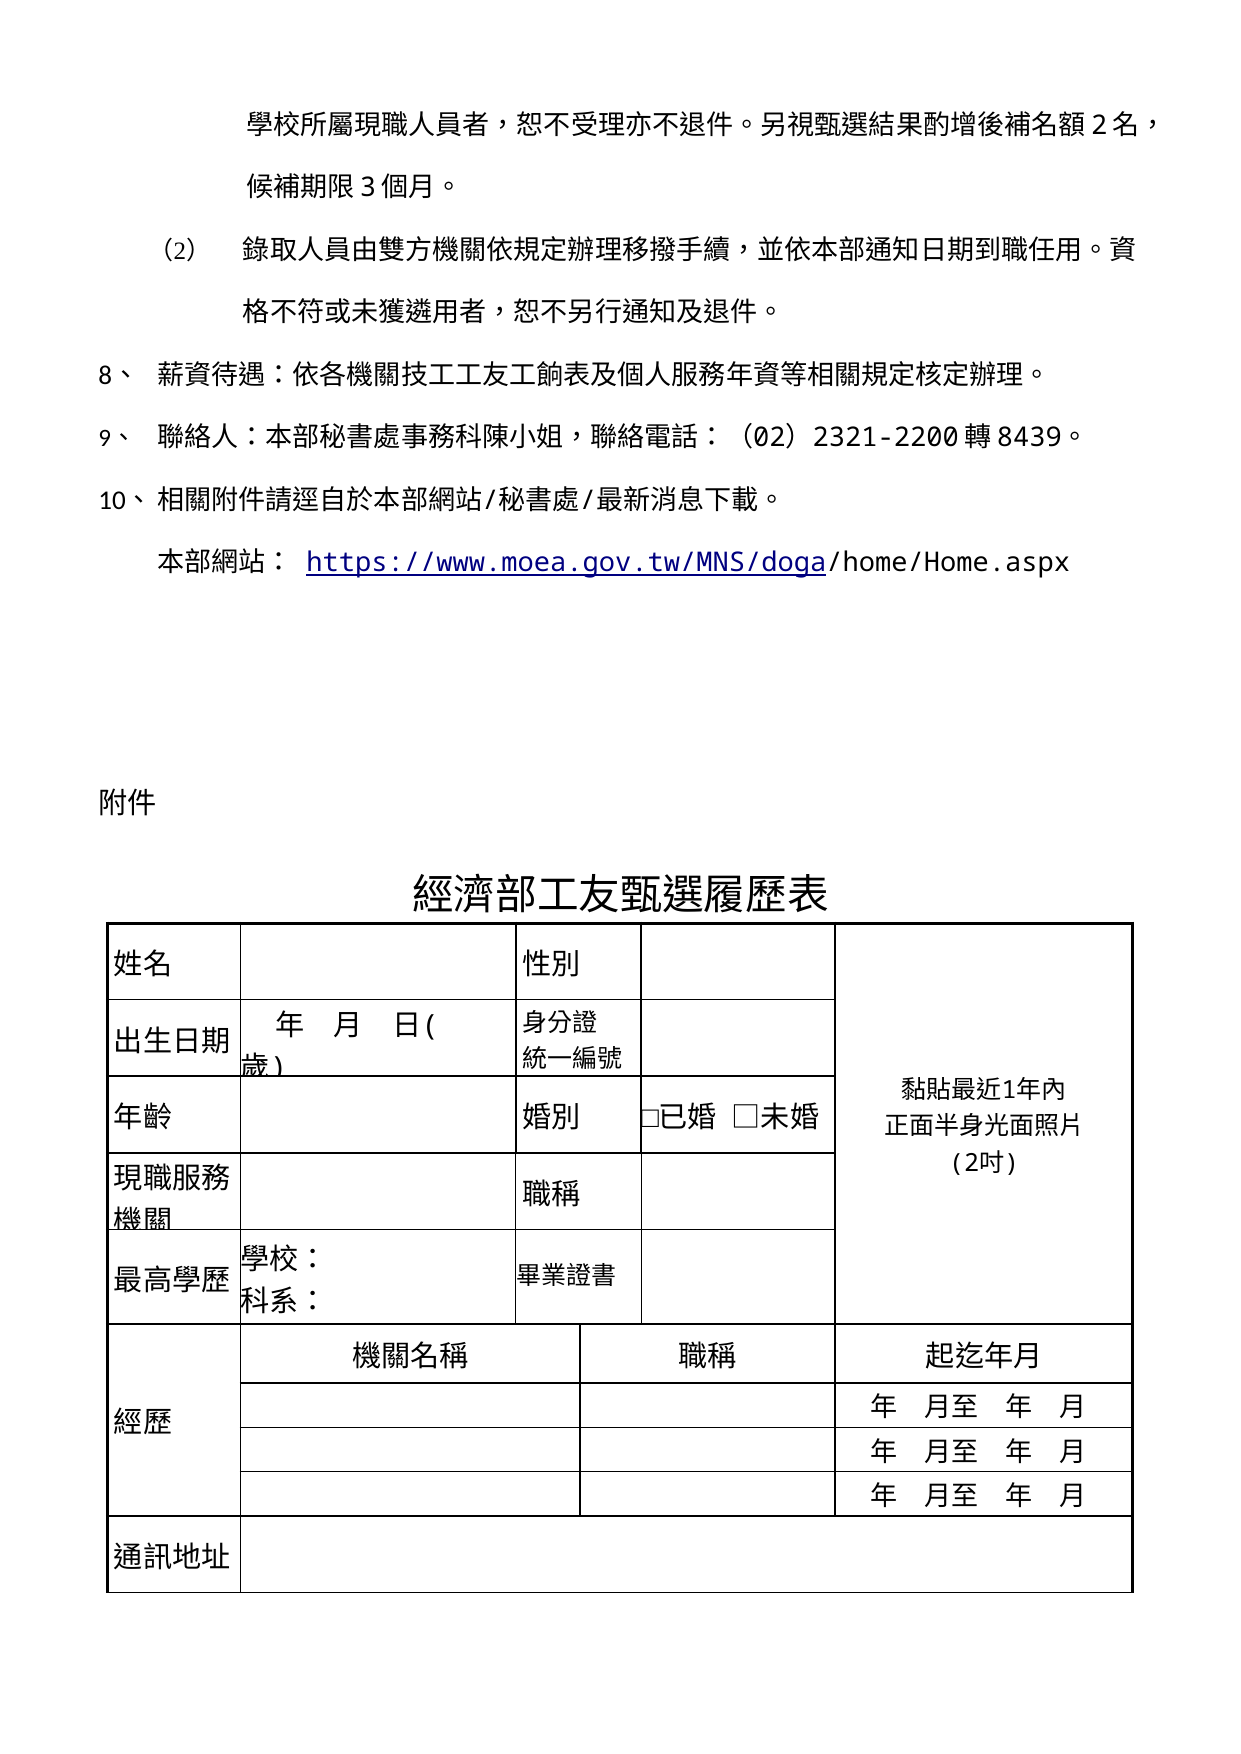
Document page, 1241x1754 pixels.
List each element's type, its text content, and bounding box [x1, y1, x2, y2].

table_header 性別 [517, 925, 640, 998]
table_cell □已婚 □未婚 [642, 1077, 834, 1152]
list 經書面審查合格通知面試甄選，擇優錄取。逾期、資格不符或非中央機關、學校所屬現職人員者，恕不受理亦不退件。另視甄選結果酌增後補名額2名，候補期限3個月。 [148, 81, 1142, 206]
table_cell [241, 1154, 515, 1229]
table_cell 起迄年月 [836, 1325, 1131, 1382]
list 錄取人員由雙方機關依規定辦理移撥手續，並依本部通知日期到職任用。資格不符或未獲遴用者，恕不另行通知及退件。 [148, 206, 1142, 331]
table_cell 身分證 統一編號 [517, 1000, 640, 1075]
table_cell [581, 1428, 834, 1471]
text 本部網站： https://www.moea.gov.tw/MNS/doga/home/Home.aspx [157, 518, 1142, 581]
table_cell 年 月至 年 月 [836, 1428, 1131, 1471]
table_cell 現職服務機關 [109, 1154, 240, 1229]
table_cell [241, 1077, 515, 1152]
list 聯絡人：本部秘書處事務科陳小姐，聯絡電話：（02）2321-2200轉8439。 [98, 393, 1142, 456]
table_cell [642, 1230, 834, 1323]
table_cell 最高學歷 [109, 1230, 240, 1323]
table_cell 畢業證書 字 號 [516, 1230, 641, 1323]
table_cell 通訊地址 [109, 1517, 240, 1592]
table_cell [581, 1472, 834, 1515]
table_cell 婚別 [517, 1077, 640, 1152]
table_cell 年 月至 年 月 [836, 1472, 1131, 1515]
table_cell 學校： 科系： [241, 1230, 515, 1323]
text 經濟部工友甄選履歷表 [98, 861, 1142, 922]
table_cell [642, 1154, 834, 1229]
table_cell 出生日期 [109, 1000, 240, 1075]
table_cell 年齡 [109, 1077, 240, 1152]
text 附件 [98, 779, 1142, 822]
table_cell 年 月至 年 月 [836, 1384, 1131, 1427]
list 薪資待遇：依各機關技工工友工餉表及個人服務年資等相關規定核定辦理。 [98, 331, 1142, 393]
table_cell [241, 1517, 1131, 1592]
table_cell [241, 1384, 579, 1427]
table_cell [581, 1384, 834, 1427]
table_header [241, 925, 515, 998]
table_cell 職稱 [581, 1325, 834, 1382]
table_cell 年 月 日( 歲) [241, 1000, 515, 1075]
table_cell 機關名稱 [241, 1325, 579, 1382]
table_cell [241, 1428, 579, 1471]
table_cell [241, 1472, 579, 1515]
table_header [642, 925, 834, 998]
table_header 姓名 [109, 925, 240, 998]
table_cell 經歷 [109, 1325, 240, 1515]
table_cell [642, 1000, 834, 1075]
table_header 黏貼最近1年內 正面半身光面照片 (2吋) [836, 925, 1131, 1323]
table_cell 職稱 [516, 1154, 641, 1229]
list 相關附件請逕自於本部網站/秘書處/最新消息下載。 [98, 456, 1142, 518]
